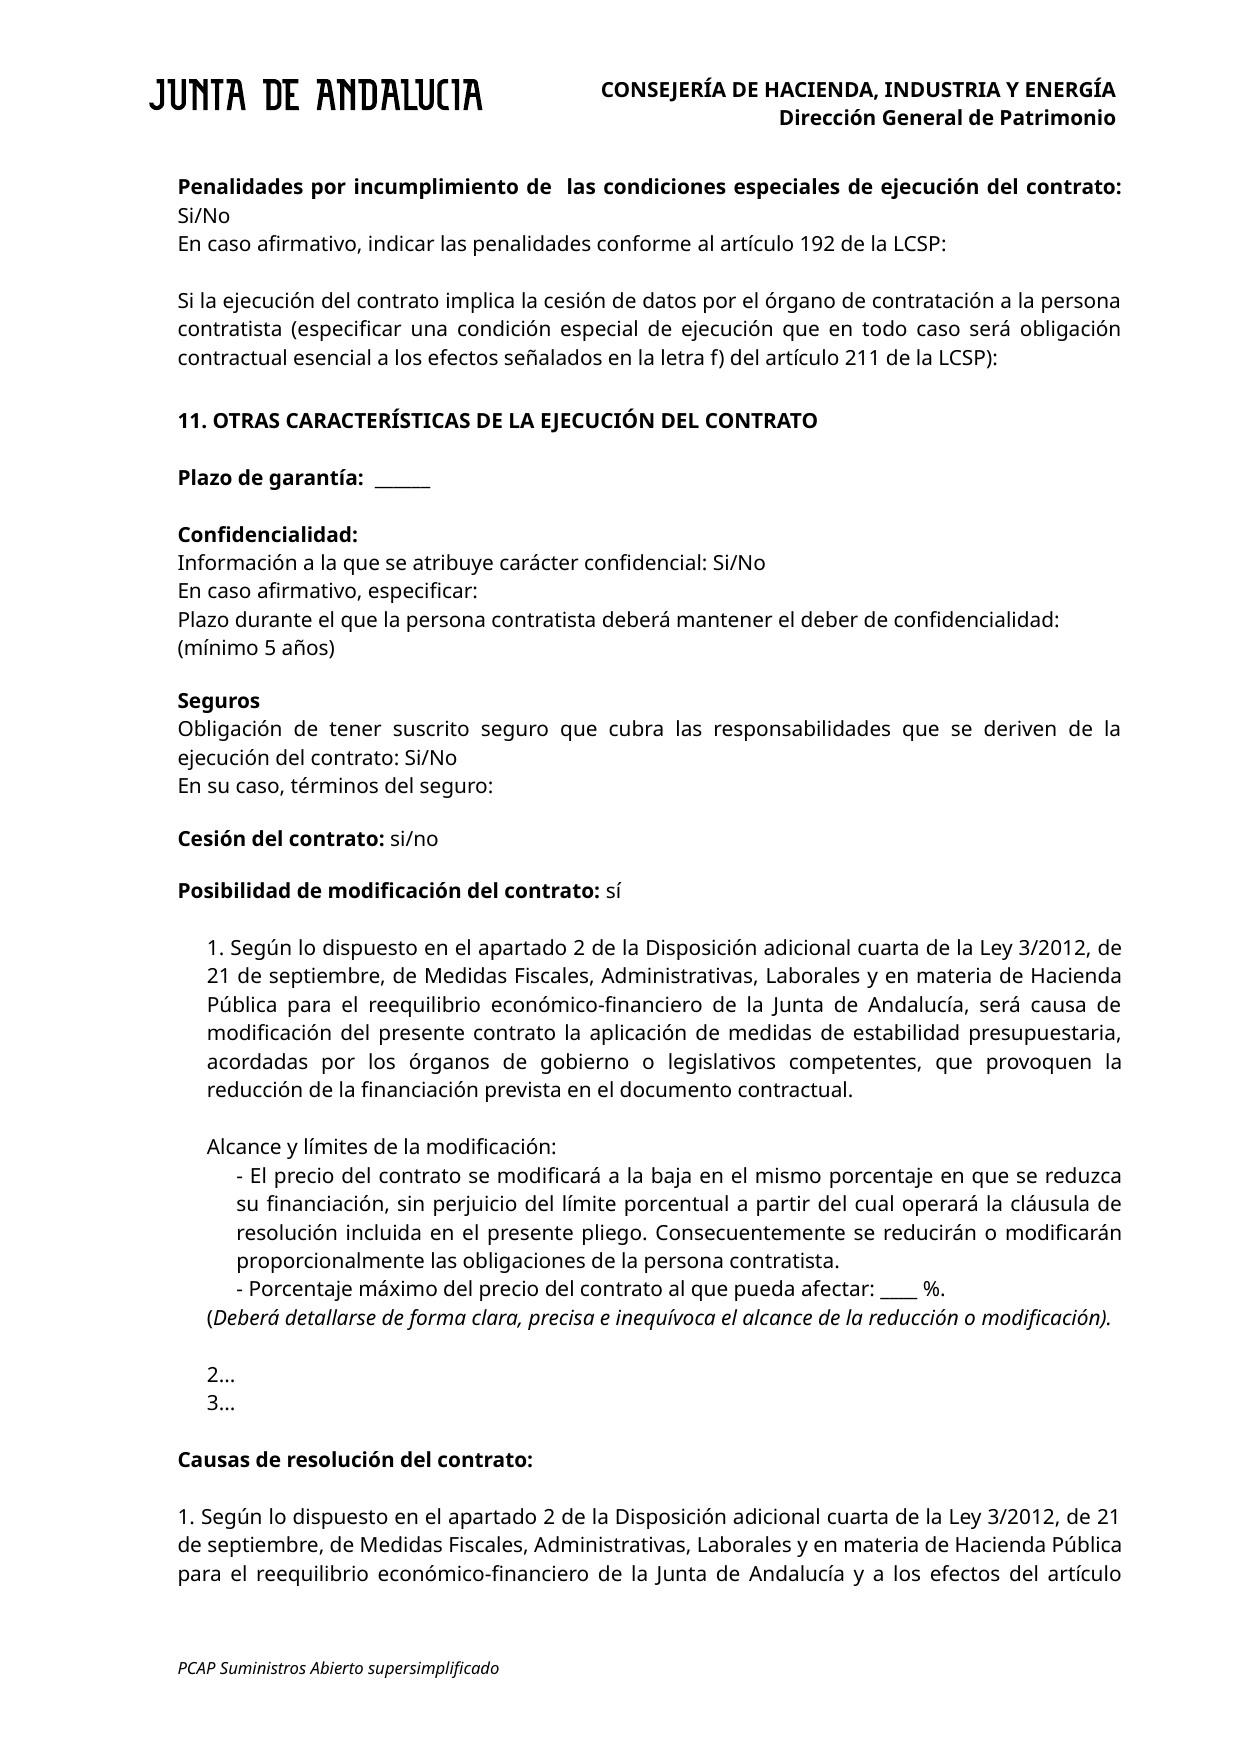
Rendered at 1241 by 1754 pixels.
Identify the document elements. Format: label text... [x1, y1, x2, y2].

text En su caso, términos del seguro: [177, 771, 1123, 800]
text Cesión del contrato: si/no [177, 824, 1123, 852]
text 11. OTRAS CARACTERÍSTICAS DE LA EJECUCIÓN DEL CONTRATO [177, 406, 1123, 434]
text (Deberá detallarse de forma clara, precisa e inequívoca el alcance de la reducción o modificación). [207, 1303, 1123, 1331]
text Causas de resolución del contrato: [177, 1445, 1123, 1473]
text En caso afirmativo, indicar las penalidades conforme al artículo 192 de la LCSP: [177, 229, 1123, 258]
text - El precio del contrato se modificará a la baja en el mismo porcentaje en que se reduzca su financiación, sin perjuicio del límite porcentual a partir del cual operará la cláusula de resolución incluida en el presente pliego. Consecuentemente se reducirán o modificarán proporcionalmente las obligaciones de la persona contratista. [236, 1161, 1123, 1274]
text Confidencialidad: [177, 520, 1123, 548]
text Alcance y límites de la modificación: [207, 1132, 1123, 1161]
text Si la ejecución del contrato implica la cesión de datos por el órgano de contratación a la persona contratista (especificar una condición especial de ejecución que en todo caso será obligación contractual esencial a los efectos señalados en la letra f) del artículo 211 de la LCSP): [177, 286, 1123, 371]
text Plazo de garantía: ______ [177, 463, 1212, 491]
text 1. Según lo dispuesto en el apartado 2 de la Disposición adicional cuarta de la Ley 3/2012, de 21 de septiembre, de Medidas Fiscales, Administrativas, Laborales y en materia de Hacienda Pública para el reequilibrio económico-financiero de la Junta de Andalucía y a los efectos del artículo [177, 1502, 1123, 1587]
text Plazo durante el que la persona contratista deberá mantener el deber de confidencialidad: (mínimo 5 años) [177, 605, 1123, 662]
text Obligación de tener suscrito seguro que cubra las responsabilidades que se deriven de la ejecución del contrato: Si/No [177, 714, 1123, 771]
text - Porcentaje máximo del precio del contrato al que pueda afectar: ____ %. [236, 1274, 1123, 1303]
text 3... [207, 1388, 1123, 1417]
text En caso afirmativo, especificar: [177, 577, 1123, 605]
text 2... [207, 1360, 1123, 1388]
text Información a la que se atribuye carácter confidencial: Si/No [177, 548, 1123, 577]
text Penalidades por incumplimiento de las condiciones especiales de ejecución del contrato: Si/No [177, 172, 1123, 229]
text 1. Según lo dispuesto en el apartado 2 de la Disposición adicional cuarta de la Ley 3/2012, de 21 de septiembre, de Medidas Fiscales, Administrativas, Laborales y en materia de Hacienda Pública para el reequilibrio económico-financiero de la Junta de Andalucía, será causa de modificación del presente contrato la aplicación de medidas de estabilidad presupuestaria, acordadas por los órganos de gobierno o legislativos competentes, que provoquen la reducción de la financiación prevista en el documento contractual. [207, 933, 1123, 1104]
text Posibilidad de modificación del contrato: sí [177, 876, 1123, 905]
text Seguros [177, 686, 1123, 714]
